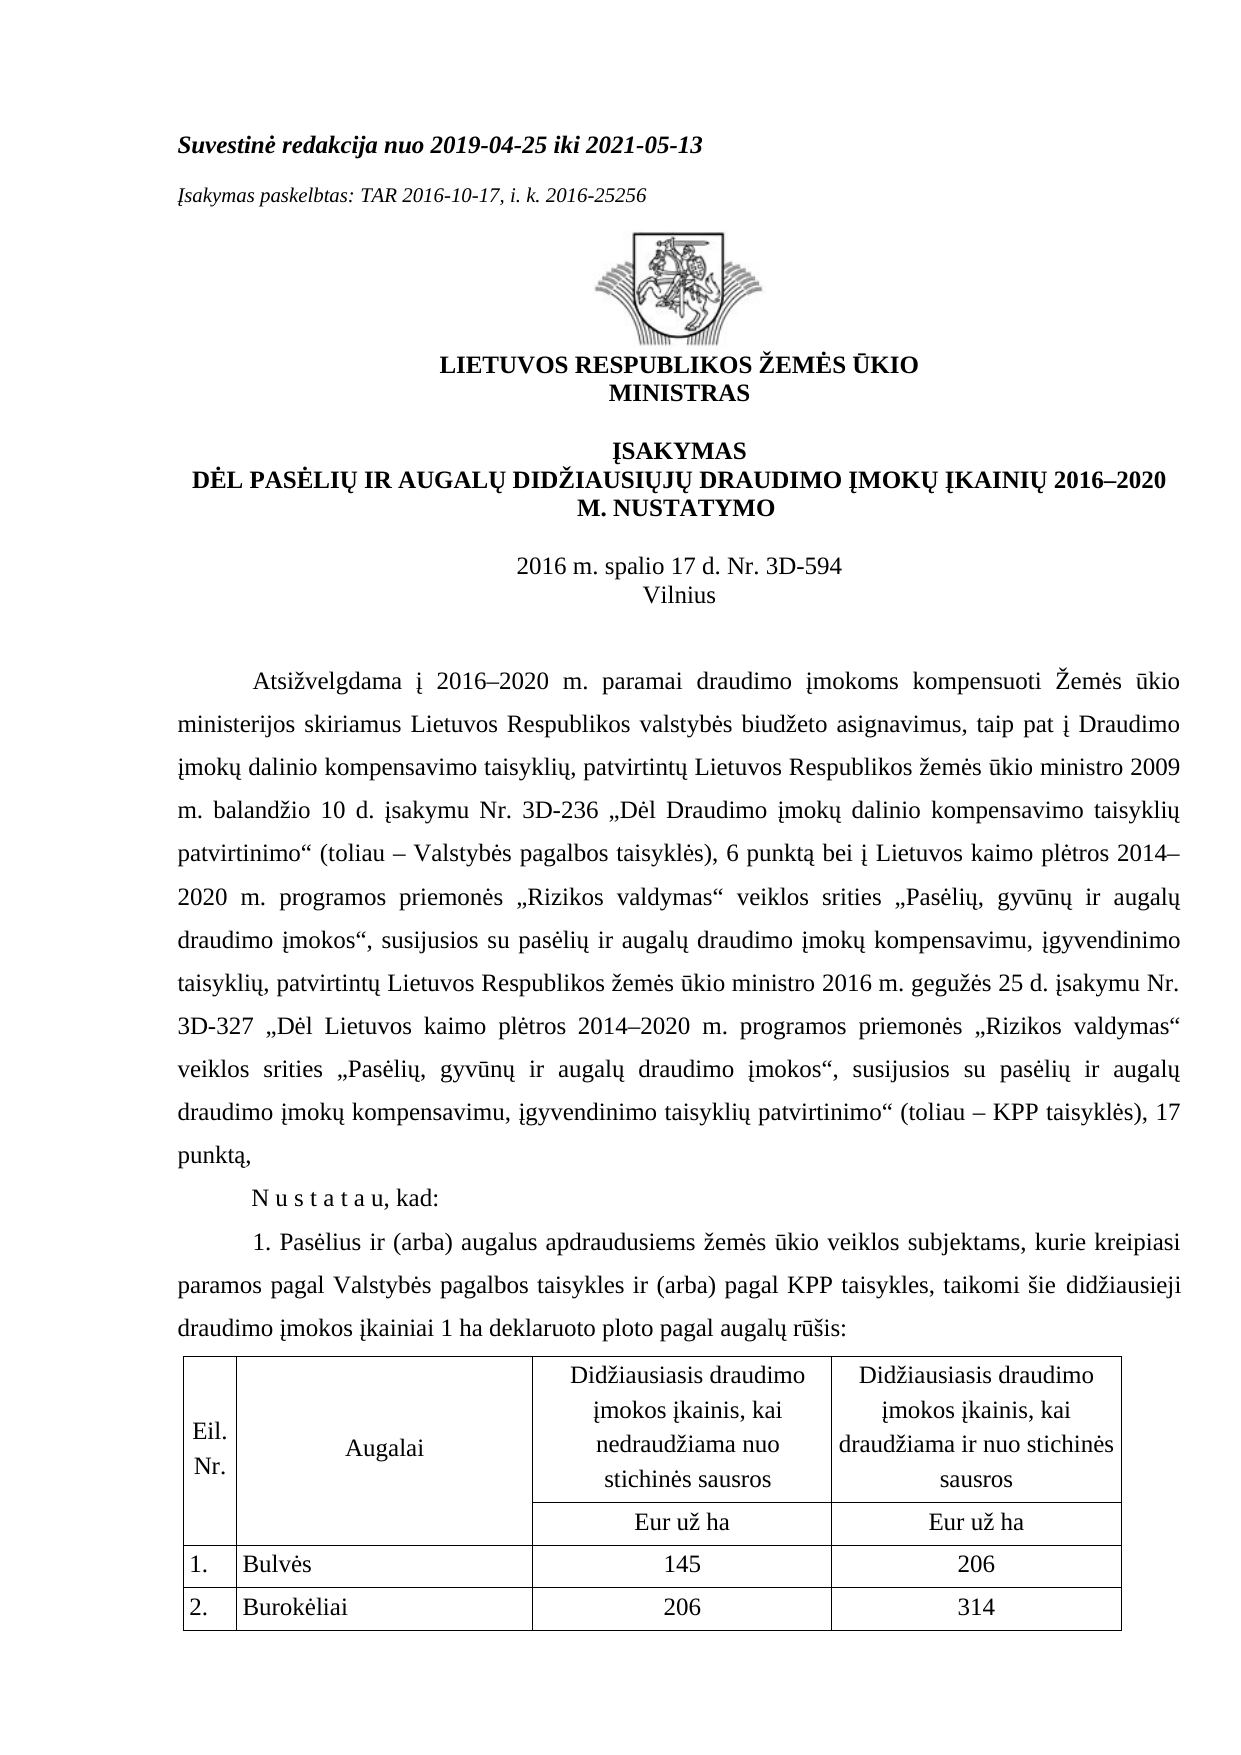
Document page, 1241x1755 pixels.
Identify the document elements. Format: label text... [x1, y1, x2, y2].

table_cell Bulvės [237, 1546, 532, 1587]
table_cell 1. [184, 1546, 236, 1587]
text MINISTRAS [177, 378, 1181, 407]
table_cell 314 [832, 1588, 1121, 1630]
text ĮSAKYMAS [177, 436, 1181, 465]
table_header Didžiausiasis draudimo įmokos įkainis, kai draudžiama ir nuo stichinės sausros [832, 1357, 1121, 1502]
table_cell 145 [533, 1546, 831, 1587]
text 1. Pasėlius ir (arba) augalus apdraudusiems žemės ūkio veiklos subjektams, kurie kreipiasi paramos pagal Valstybės pagalbos taisykles ir (arba) pagal KPP taisykles, taikomi šie didžiausieji draudimo įmokos įkainiai 1 ha deklaruoto ploto pagal augalų rūšis: [177, 1227, 1181, 1342]
text Suvestinė redakcija nuo 2019-04-25 iki 2021-05-13 [177, 130, 1181, 159]
text N u s t a t a u, kad: [177, 1183, 1181, 1212]
table_cell 2. [184, 1588, 236, 1630]
text DĖL PASĖLIŲ IR augalų didžiausiųJŲ DRAUDIMO ĮMOKŲ įkainių 2016–2020 M. NUSTATYMO [177, 465, 1181, 522]
text Įsakymas paskelbtas: TAR 2016-10-17, i. k. 2016-25256 [177, 183, 1181, 207]
text Vilnius [177, 580, 1181, 608]
table_header Eil. Nr. [184, 1357, 236, 1544]
table_header Didžiausiasis draudimo įmokos įkainis, kai nedraudžiama nuo stichinės sausros [533, 1357, 831, 1502]
text Atsižvelgdama į 2016–2020 m. paramai draudimo įmokoms kompensuoti Žemės ūkio ministerijos skiriamus Lietuvos Respublikos valstybės biudžeto asignavimus, taip pat į Draudimo įmokų dalinio kompensavimo taisyklių, patvirtintų Lietuvos Respublikos žemės ūkio ministro 2009 m. balandžio 10 d. įsakymu Nr. 3D-236 „Dėl Draudimo įmokų dalinio kompensavimo taisyklių patvirtinimo“ (toliau – Valstybės pagalbos taisyklės), 6 punktą bei į Lietuvos kaimo plėtros 2014–2020 m. programos priemonės „Rizikos valdymas“ veiklos srities „Pasėlių, gyvūnų ir augalų draudimo įmokos“, susijusios su pasėlių ir augalų draudimo įmokų kompensavimu, įgyvendinimo taisyklių, patvirtintų Lietuvos Respublikos žemės ūkio ministro 2016 m. gegužės 25 d. įsakymu Nr. 3D-327 „Dėl Lietuvos kaimo plėtros 2014–2020 m. programos priemonės „Rizikos valdymas“ veiklos srities „Pasėlių, gyvūnų ir augalų draudimo įmokos“, susijusios su pasėlių ir augalų draudimo įmokų kompensavimu, įgyvendinimo taisyklių patvirtinimo“ (toliau – KPP taisyklės), 17 punktą, [177, 666, 1181, 1169]
table_cell 206 [832, 1546, 1121, 1587]
table_cell Eur už ha [533, 1503, 831, 1544]
text LIETUVOS RESPUBLIKOS ŽEMĖS ŪKIO [177, 350, 1181, 378]
table_header Augalai [237, 1357, 532, 1544]
table_cell 206 [533, 1588, 831, 1630]
table_cell Burokėliai [237, 1588, 532, 1630]
text 2016 m. spalio 17 d. Nr. 3D-594 [177, 551, 1181, 580]
table_cell Eur už ha [832, 1503, 1121, 1544]
